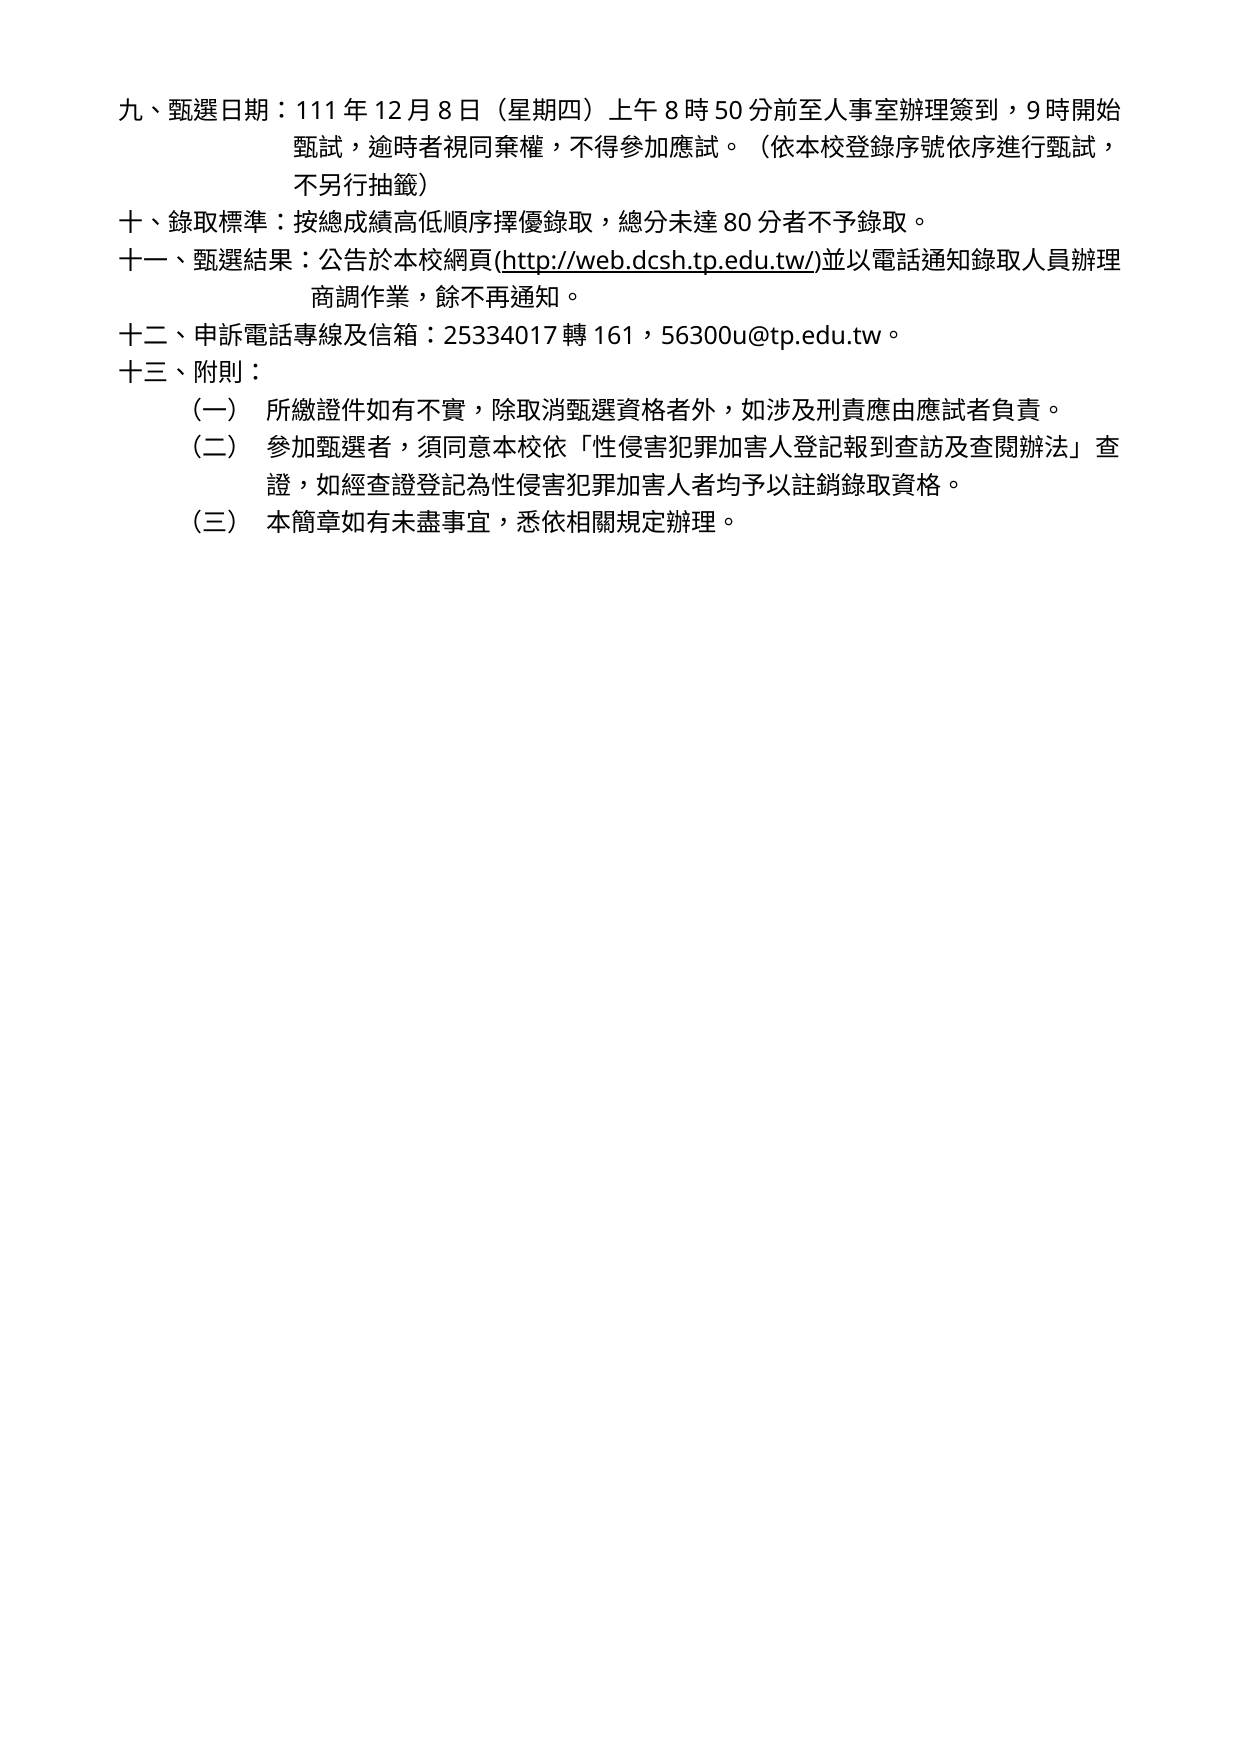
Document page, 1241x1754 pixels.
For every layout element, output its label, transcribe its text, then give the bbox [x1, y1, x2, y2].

text 九、甄選日期：111年12月8日（星期四）上午8時50分前至人事室辦理簽到，9時開始甄試，逾時者視同棄權，不得參加應試。（依本校登錄序號依序進行甄試，不另行抽籤） [118, 89, 1122, 202]
text 十、錄取標準：按總成績高低順序擇優錄取，總分未達80分者不予錄取。 [118, 202, 1122, 239]
text 十二、申訴電話專線及信箱：25334017轉161，56300u@tp.edu.tw。 [118, 314, 1122, 352]
list 所繳證件如有不實，除取消甄選資格者外，如涉及刑責應由應試者負責。 [177, 389, 1122, 427]
list 參加甄選者，須同意本校依「性侵害犯罪加害人登記報到查訪及查閱辦法」查證，如經查證登記為性侵害犯罪加害人者均予以註銷錄取資格。 [177, 427, 1122, 502]
text 十三、附則： [118, 352, 1122, 389]
list 本簡章如有未盡事宜，悉依相關規定辦理。 [177, 502, 1122, 539]
text 十一、甄選結果：公告於本校網頁(http://web.dcsh.tp.edu.tw/)並以電話通知錄取人員辦理商調作業，餘不再通知。 [118, 239, 1122, 314]
